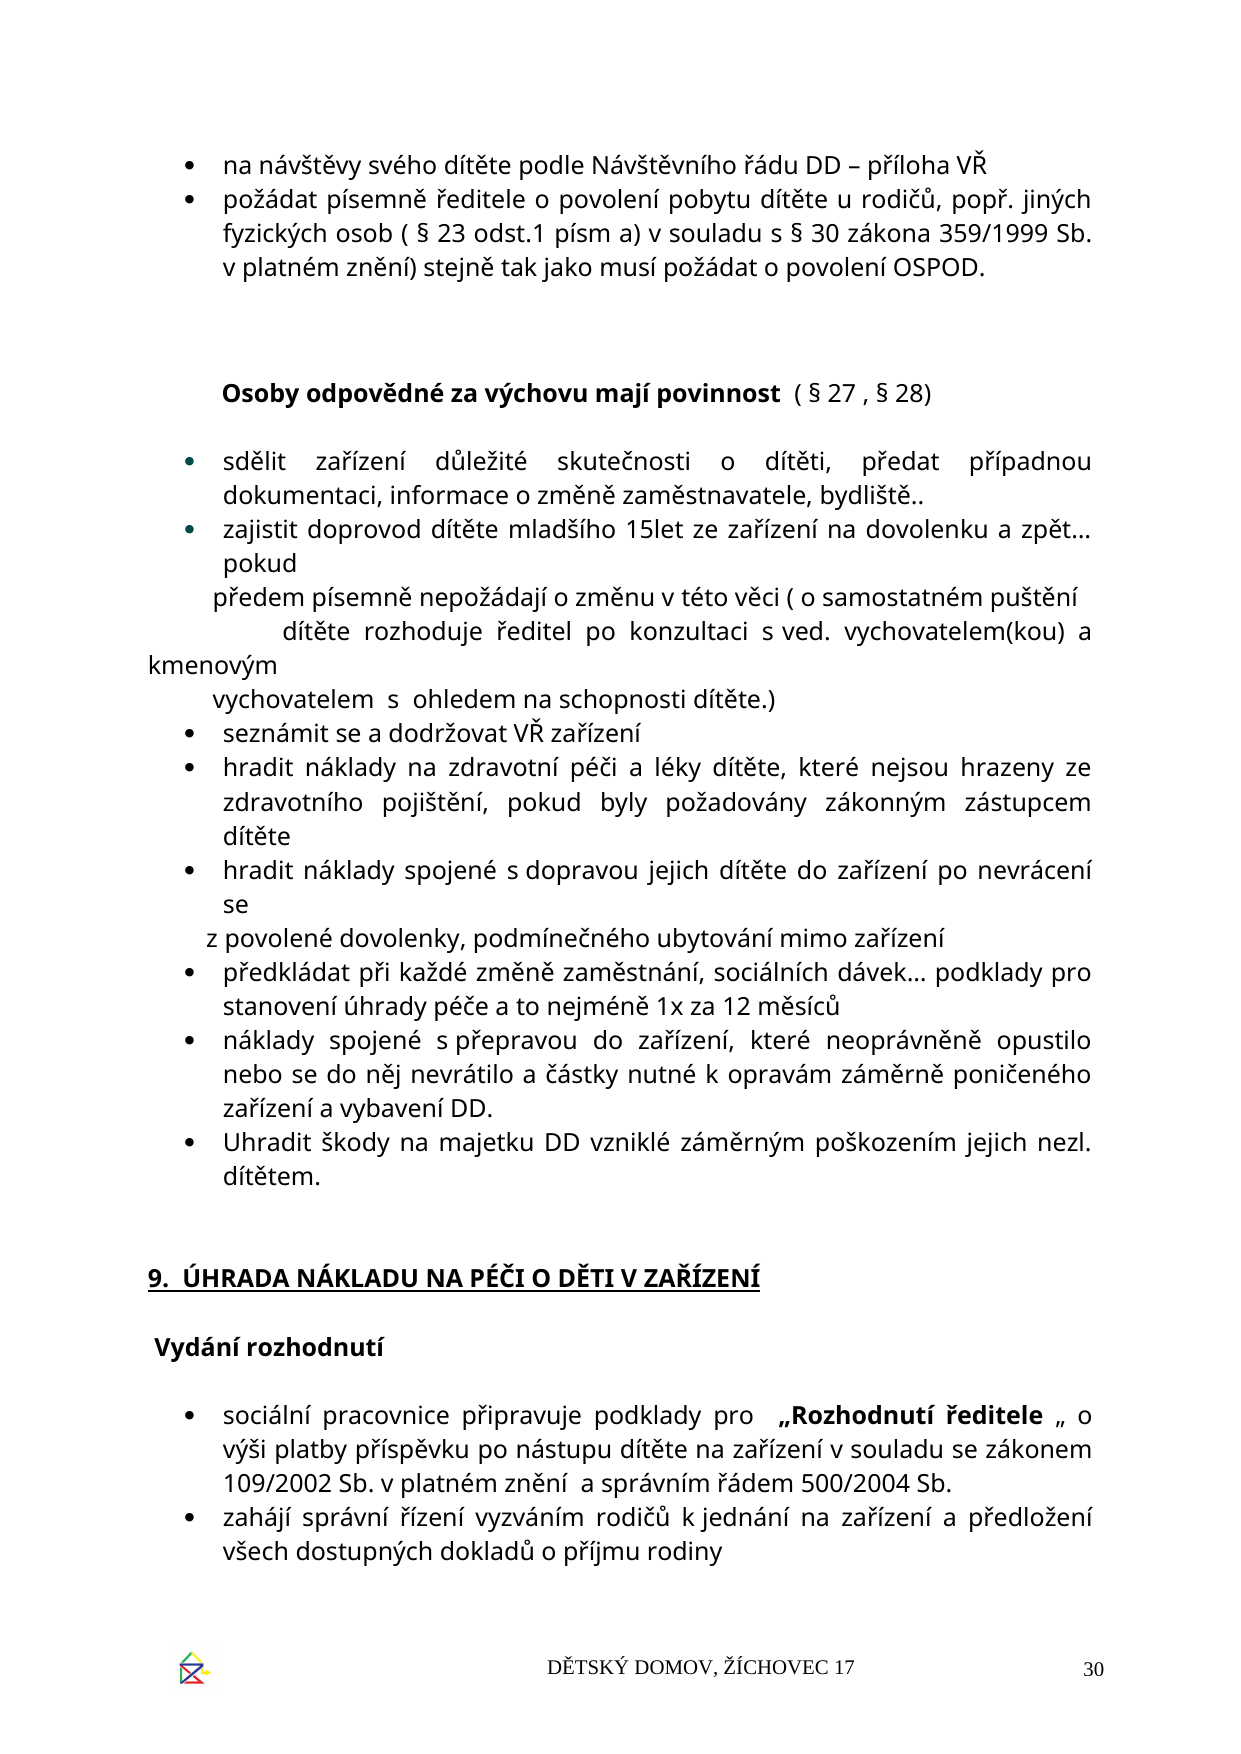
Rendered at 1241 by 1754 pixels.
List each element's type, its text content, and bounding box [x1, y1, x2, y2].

list hradit náklady spojené s dopravou jejich dítěte do zařízení po nevrácení se [185, 852, 1093, 920]
text předem písemně nepožádají o změnu v této věci ( o samostatném puštění [148, 580, 1093, 614]
list náklady spojené s přepravou do zařízení, které neoprávněně opustilo nebo se do něj nevrátilo a částky nutné k opravám záměrně poničeného zařízení a vybavení DD. [185, 1023, 1093, 1125]
list na návštěvy svého dítěte podle Návštěvního řádu DD – příloha VŘ [185, 148, 1093, 182]
text dítěte rozhoduje ředitel po konzultaci s ved. vychovatelem(kou) a kmenovým [148, 614, 1093, 682]
text Vydání rozhodnutí [148, 1329, 1093, 1363]
list hradit náklady na zdravotní péči a léky dítěte, které nejsou hrazeny ze zdravotního pojištění, pokud byly požadovány zákonným zástupcem dítěte [185, 750, 1093, 852]
list sdělit zařízení důležité skutečnosti o dítěti, předat případnou dokumentaci, informace o změně zaměstnavatele, bydliště.. [185, 443, 1093, 512]
list zahájí správní řízení vyzváním rodičů k jednání na zařízení a předložení všech dostupných dokladů o příjmu rodiny [185, 1499, 1093, 1568]
picture [169, 1644, 218, 1693]
list sociální pracovnice připravuje podklady pro „Rozhodnutí ředitele „ o výši platby příspěvku po nástupu dítěte na zařízení v souladu se zákonem 109/2002 Sb. v platném znění a správním řádem 500/2004 Sb. [185, 1397, 1093, 1499]
list Uhradit škody na majetku DD vzniklé záměrným poškozením jejich nezl. dítětem. [185, 1125, 1093, 1193]
list požádat písemně ředitele o povolení pobytu dítěte u rodičů, popř. jiných fyzických osob ( § 23 odst.1 písm a) v souladu s § 30 zákona 359/1999 Sb. v platném znění) stejně tak jako musí požádat o povolení OSPOD. [185, 182, 1093, 284]
text z povolené dovolenky, podmínečného ubytování mimo zařízení [148, 920, 1093, 954]
text Osoby odpovědné za výchovu mají povinnost ( § 27 , § 28) [148, 375, 1093, 409]
text vychovatelem s ohledem na schopnosti dítěte.) [148, 682, 1093, 716]
text 9. ÚHRADA NÁKLADU NA PÉČI O DĚTI V ZAŘÍZENÍ [148, 1261, 1093, 1295]
list seznámit se a dodržovat VŘ zařízení [185, 716, 1093, 750]
list zajistit doprovod dítěte mladšího 15let ze zařízení na dovolenku a zpět…pokud [185, 512, 1093, 580]
list předkládat při každé změně zaměstnání, sociálních dávek… podklady pro stanovení úhrady péče a to nejméně 1x za 12 měsíců [185, 954, 1093, 1023]
